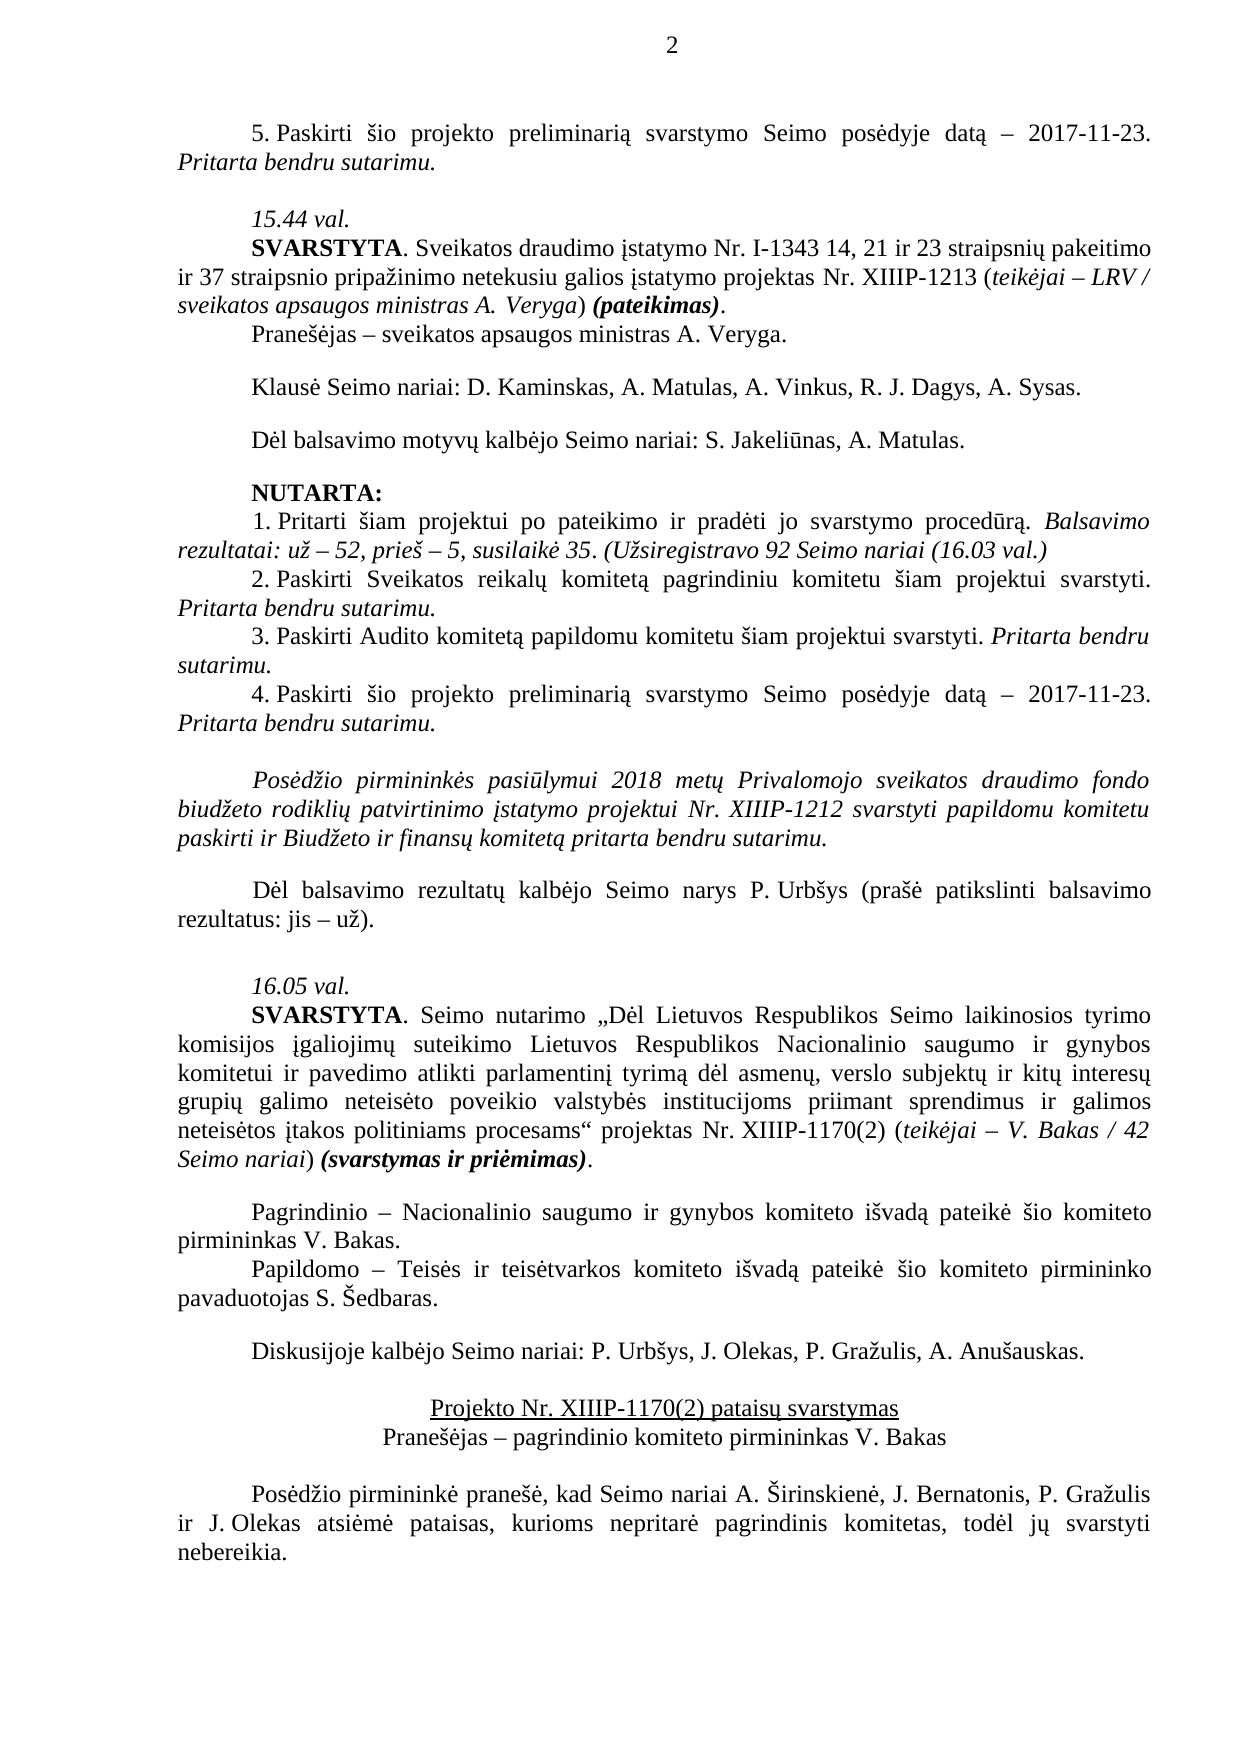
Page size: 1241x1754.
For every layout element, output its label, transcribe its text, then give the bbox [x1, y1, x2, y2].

text SVARSTYTA. Seimo nutarimo „Dėl Lietuvos Respublikos Seimo laikinosios tyrimo komisijos įgaliojimų suteikimo Lietuvos Respublikos Nacionalinio saugumo ir gynybos komitetui ir pavedimo atlikti parlamentinį tyrimą dėl asmenų, verslo subjektų ir kitų interesų grupių galimo neteisėto poveikio valstybės institucijoms priimant sprendimus ir galimos neteisėtos įtakos politiniams procesams“ projektas Nr. XIIIP-1170(2) (teikėjai – V. Bakas / 42 Seimo nariai) (svarstymas ir priėmimas). [177, 1000, 1152, 1173]
text 15.44 val. [177, 204, 1152, 233]
text Pranešėjas – pagrindinio komiteto pirmininkas V. Bakas [177, 1422, 1152, 1451]
text 5. Paskirti šio projekto preliminarią svarstymo Seimo posėdyje datą – 2017-11-23. Pritarta bendru sutarimu. [177, 118, 1152, 176]
text Klausė Seimo nariai: D. Kaminskas, A. Matulas, A. Vinkus, R. J. Dagys, A. Sysas. [177, 372, 1152, 401]
text NUTARTA: [177, 478, 1152, 506]
text 16.05 val. [177, 971, 1152, 1000]
text 4. Paskirti šio projekto preliminarią svarstymo Seimo posėdyje datą – 2017-11-23. Pritarta bendru sutarimu. [177, 679, 1152, 736]
text 3. Paskirti Audito komitetą papildomu komitetu šiam projektui svarstyti. Pritarta bendru sutarimu. [177, 621, 1152, 679]
text Posėdžio pirmininkė pranešė, kad Seimo nariai A. Širinskienė, J. Bernatonis, P. Gražulis ir J. Olekas atsiėmė pataisas, kurioms nepritarė pagrindinis komitetas, todėl jų svarstyti nebereikia. [177, 1479, 1152, 1566]
text 1. Pritarti šiam projektui po pateikimo ir pradėti jo svarstymo procedūrą. Balsavimo rezultatai: už – 52, prieš – 5, susilaikė 35. (Užsiregistravo 92 Seimo nariai (16.03 val.) [177, 506, 1152, 564]
text Posėdžio pirmininkės pasiūlymui 2018 metų Privalomojo sveikatos draudimo fondo biudžeto rodiklių patvirtinimo įstatymo projektui Nr. XIIIP-1212 svarstyti papildomu komitetu paskirti ir Biudžeto ir finansų komitetą pritarta bendru sutarimu. [177, 765, 1152, 851]
text SVARSTYTA. Sveikatos draudimo įstatymo Nr. I-1343 14, 21 ir 23 straipsnių pakeitimo ir 37 straipsnio pripažinimo netekusiu galios įstatymo projektas Nr. XIIIP-1213 (teikėjai – LRV / sveikatos apsaugos ministras A. Veryga) (pateikimas). [177, 233, 1152, 319]
text Papildomo – Teisės ir teisėtvarkos komiteto išvadą pateikė šio komiteto pirmininko pavaduotojas S. Šedbaras. [177, 1254, 1152, 1312]
text Pagrindinio – Nacionalinio saugumo ir gynybos komiteto išvadą pateikė šio komiteto pirmininkas V. Bakas. [177, 1197, 1152, 1254]
subtitle Projekto Nr. XIIIP-1170(2) pataisų svarstymas [177, 1393, 1152, 1422]
text 2. Paskirti Sveikatos reikalų komitetą pagrindiniu komitetu šiam projektui svarstyti. Pritarta bendru sutarimu. [177, 564, 1152, 621]
text Dėl balsavimo motyvų kalbėjo Seimo nariai: S. Jakeliūnas, A. Matulas. [177, 425, 1152, 454]
text Diskusijoje kalbėjo Seimo nariai: P. Urbšys, J. Olekas, P. Gražulis, A. Anušauskas. [177, 1336, 1152, 1364]
text Dėl balsavimo rezultatų kalbėjo Seimo narys P. Urbšys (prašė patikslinti balsavimo rezultatus: jis – už). [177, 876, 1152, 933]
text Pranešėjas – sveikatos apsaugos ministras A. Veryga. [177, 319, 1152, 348]
